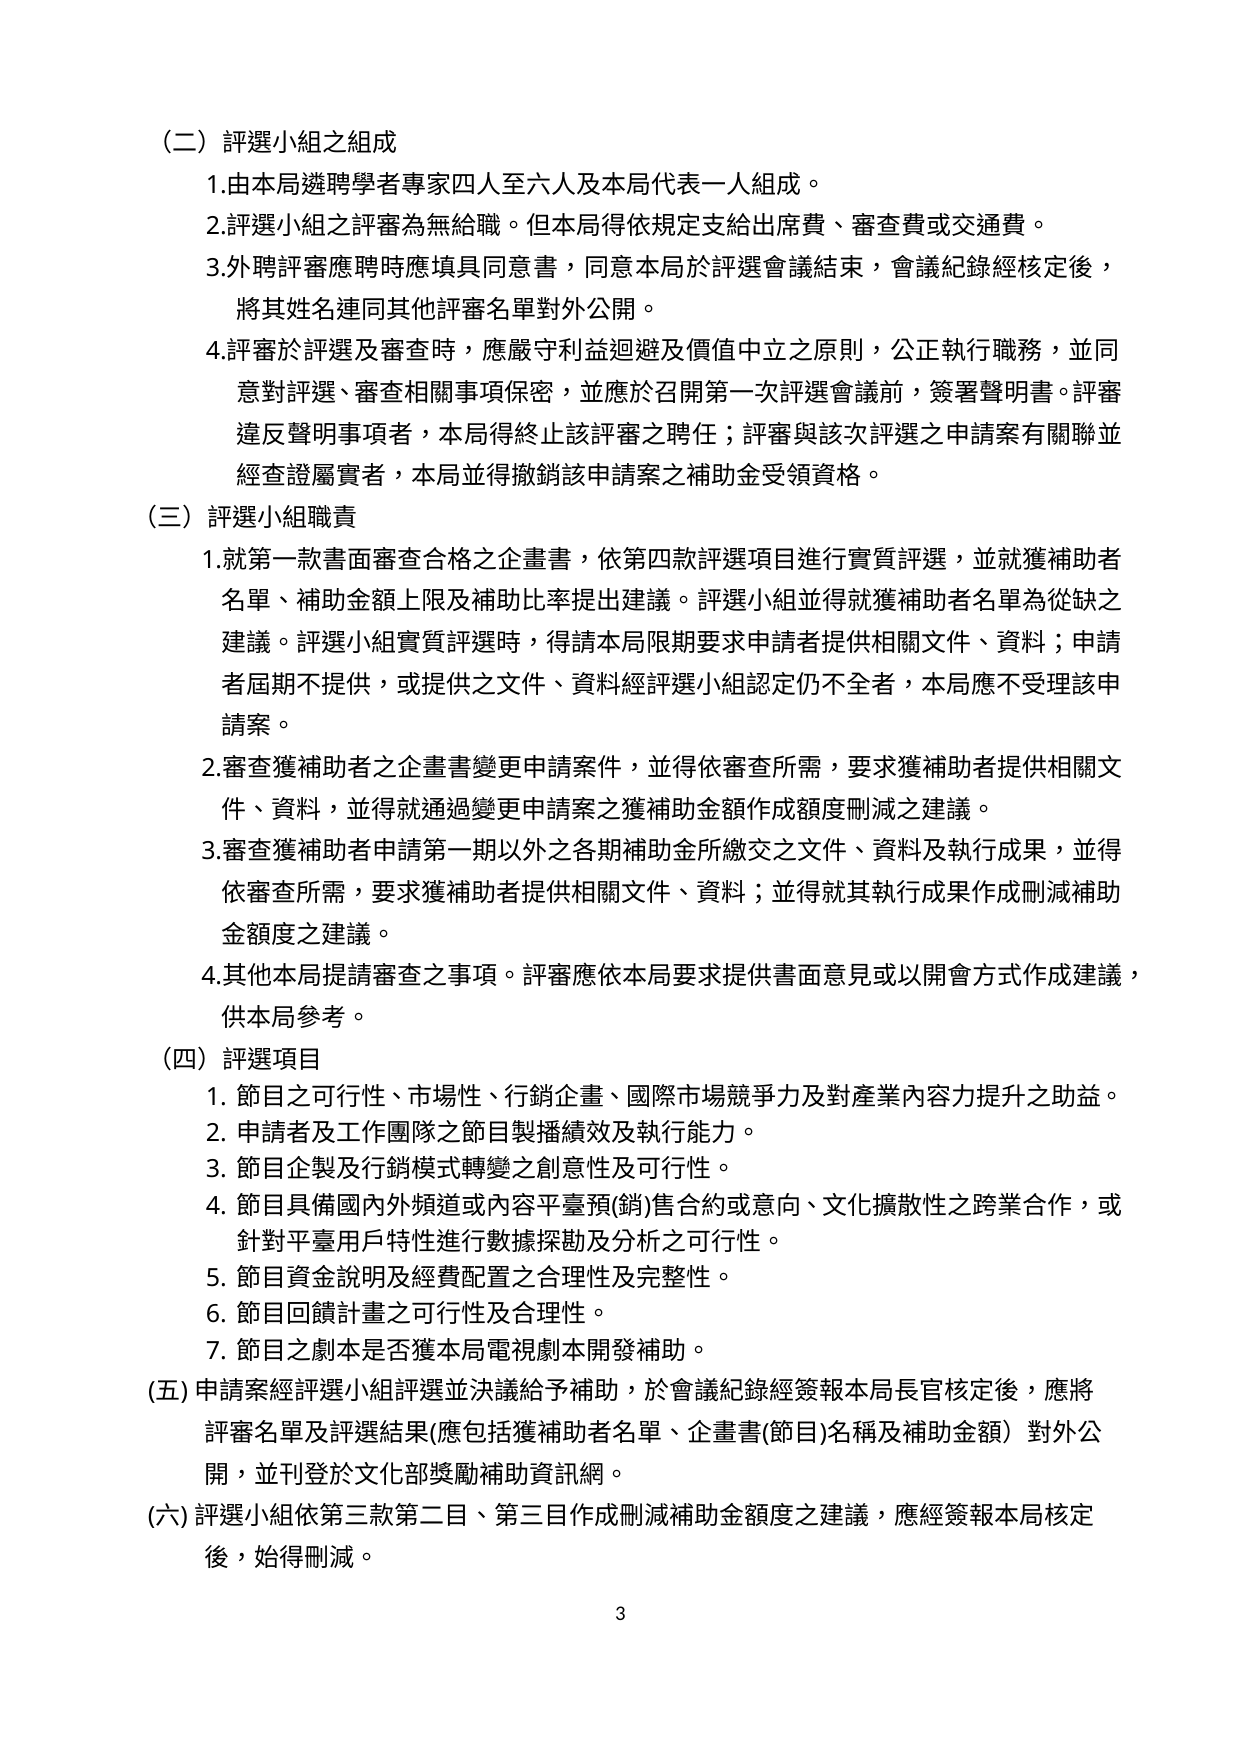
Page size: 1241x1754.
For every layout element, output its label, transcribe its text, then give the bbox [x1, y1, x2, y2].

list 評選小組職責 [133, 493, 1122, 535]
list 節目之劇本是否獲本局電視劇本開發補助。 [206, 1330, 1122, 1366]
list 申請者及工作團隊之節目製播績效及執行能力。 [206, 1113, 1122, 1149]
list 審查獲補助者之企畫書變更申請案件，並得依審查所需，要求獲補助者提供相關文件、資料，並得就通過變更申請案之獲補助金額作成額度刪減之建議。 [201, 743, 1122, 826]
list 就第一款書面審查合格之企畫書，依第四款評選項目進行實質評選，並就獲補助者名單、補助金額上限及補助比率提出建議。評選小組並得就獲補助者名單為從缺之建議。評選小組實質評選時，得請本局限期要求申請者提供相關文件、資料；申請者屆期不提供，或提供之文件、資料經評選小組認定仍不全者，本局應不受理該申請案。 [201, 535, 1122, 743]
list 評審名單及評選結果(應包括獲補助者名單、企畫書(節目)名稱及補助金額）對外公 [148, 1408, 1122, 1450]
list 節目回饋計畫之可行性及合理性。 [206, 1294, 1122, 1330]
list 評選小組之組成 [148, 118, 1122, 160]
list 節目企製及行銷模式轉變之創意性及可行性。 [206, 1149, 1122, 1185]
list 後，始得刪減。 [148, 1533, 1122, 1575]
list 節目之可行性、市場性、行銷企畫、國際市場競爭力及對產業內容力提升之助益。 [206, 1076, 1122, 1113]
list 外聘評審應聘時應填具同意書，同意本局於評選會議結束，會議紀錄經核定後，將其姓名連同其他評審名單對外公開。 [206, 243, 1122, 326]
list 評選項目 [148, 1035, 1122, 1076]
list 其他本局提請審查之事項。評審應依本局要求提供書面意見或以開會方式作成建議，供本局參考。 [201, 951, 1122, 1035]
list 評選小組依第三款第二目、第三目作成刪減補助金額度之建議，應經簽報本局核定 [148, 1491, 1122, 1533]
list 節目資金說明及經費配置之合理性及完整性。 [206, 1258, 1122, 1294]
list 審查獲補助者申請第一期以外之各期補助金所繳交之文件、資料及執行成果，並得依審查所需，要求獲補助者提供相關文件、資料；並得就其執行成果作成刪減補助金額度之建議。 [201, 826, 1122, 951]
list 評選小組之評審為無給職。但本局得依規定支給出席費、審查費或交通費。 [206, 201, 1122, 243]
list 申請案經評選小組評選並決議給予補助，於會議紀錄經簽報本局長官核定後，應將 [148, 1366, 1122, 1408]
list 由本局遴聘學者專家四人至六人及本局代表一人組成。 [206, 160, 1122, 201]
list 評審於評選及審查時，應嚴守利益迴避及價值中立之原則，公正執行職務，並同意對評選、審查相關事項保密，並應於召開第一次評選會議前，簽署聲明書。評審違反聲明事項者，本局得終止該評審之聘任；評審與該次評選之申請案有關聯並經查證屬實者，本局並得撤銷該申請案之補助金受領資格。 [206, 326, 1122, 493]
list 節目具備國內外頻道或內容平臺預(銷)售合約或意向、文化擴散性之跨業合作，或針對平臺用戶特性進行數據探勘及分析之可行性。 [206, 1185, 1122, 1258]
list 開，並刊登於文化部獎勵補助資訊網。 [148, 1450, 1122, 1491]
